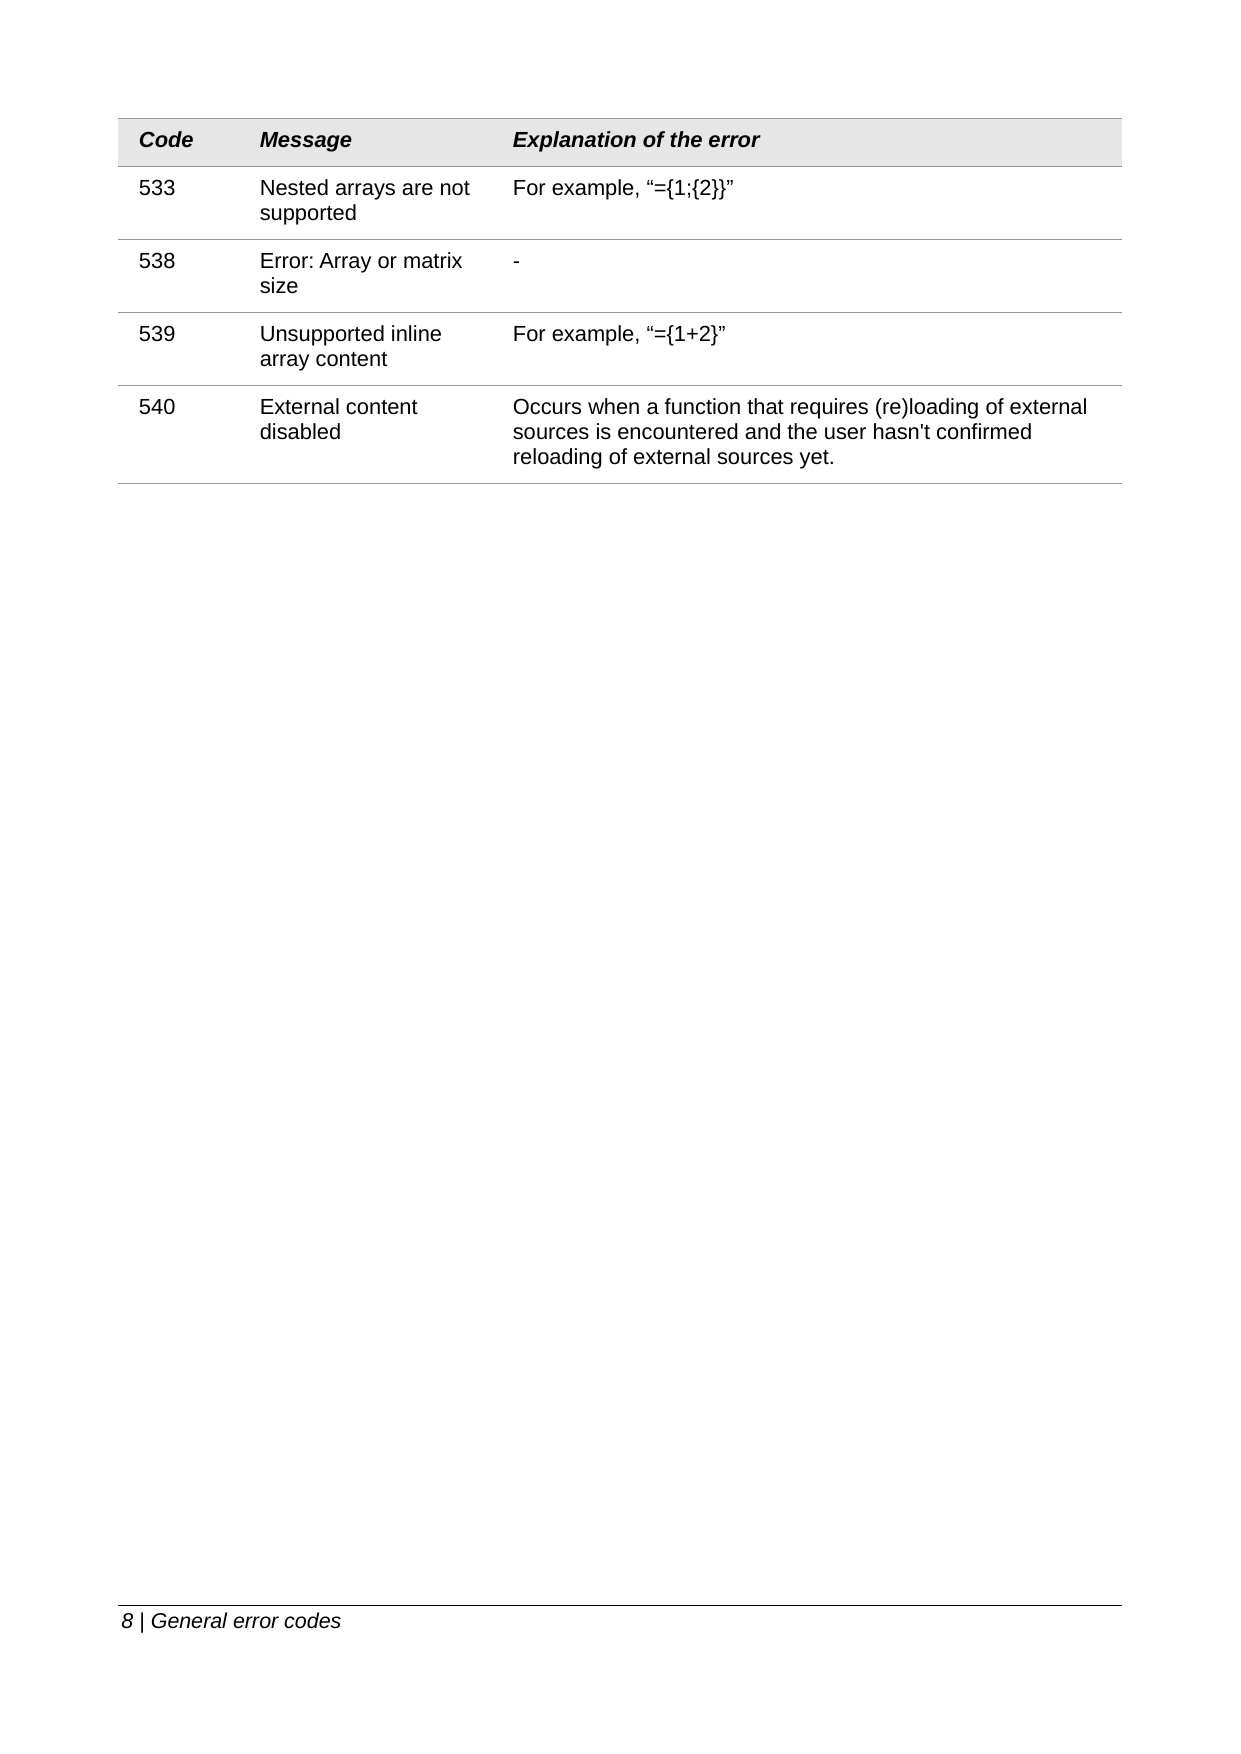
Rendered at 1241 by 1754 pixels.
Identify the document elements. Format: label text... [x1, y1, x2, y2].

table_header Explanation of the error [492, 119, 1122, 166]
table_cell 540 [118, 386, 239, 483]
table_cell - [492, 240, 1122, 312]
table_header Message [239, 119, 492, 166]
table_cell Nested arrays are not supported [239, 167, 492, 239]
table_cell For example, “={1+2}” [492, 313, 1122, 384]
table_cell External content disabled [239, 386, 492, 483]
table_cell Unsupported inline array content [239, 313, 492, 384]
table_header Code [118, 119, 239, 166]
table_cell Occurs when a function that requires (re)loading of external sources is encountered and the user hasn't confirmed reloading of external sources yet. [492, 386, 1122, 483]
table_cell For example, “={1;{2}}” [492, 167, 1122, 239]
table_cell 539 [118, 313, 239, 384]
table_cell 538 [118, 240, 239, 312]
table_cell Error: Array or matrix size [239, 240, 492, 312]
table_cell 533 [118, 167, 239, 239]
